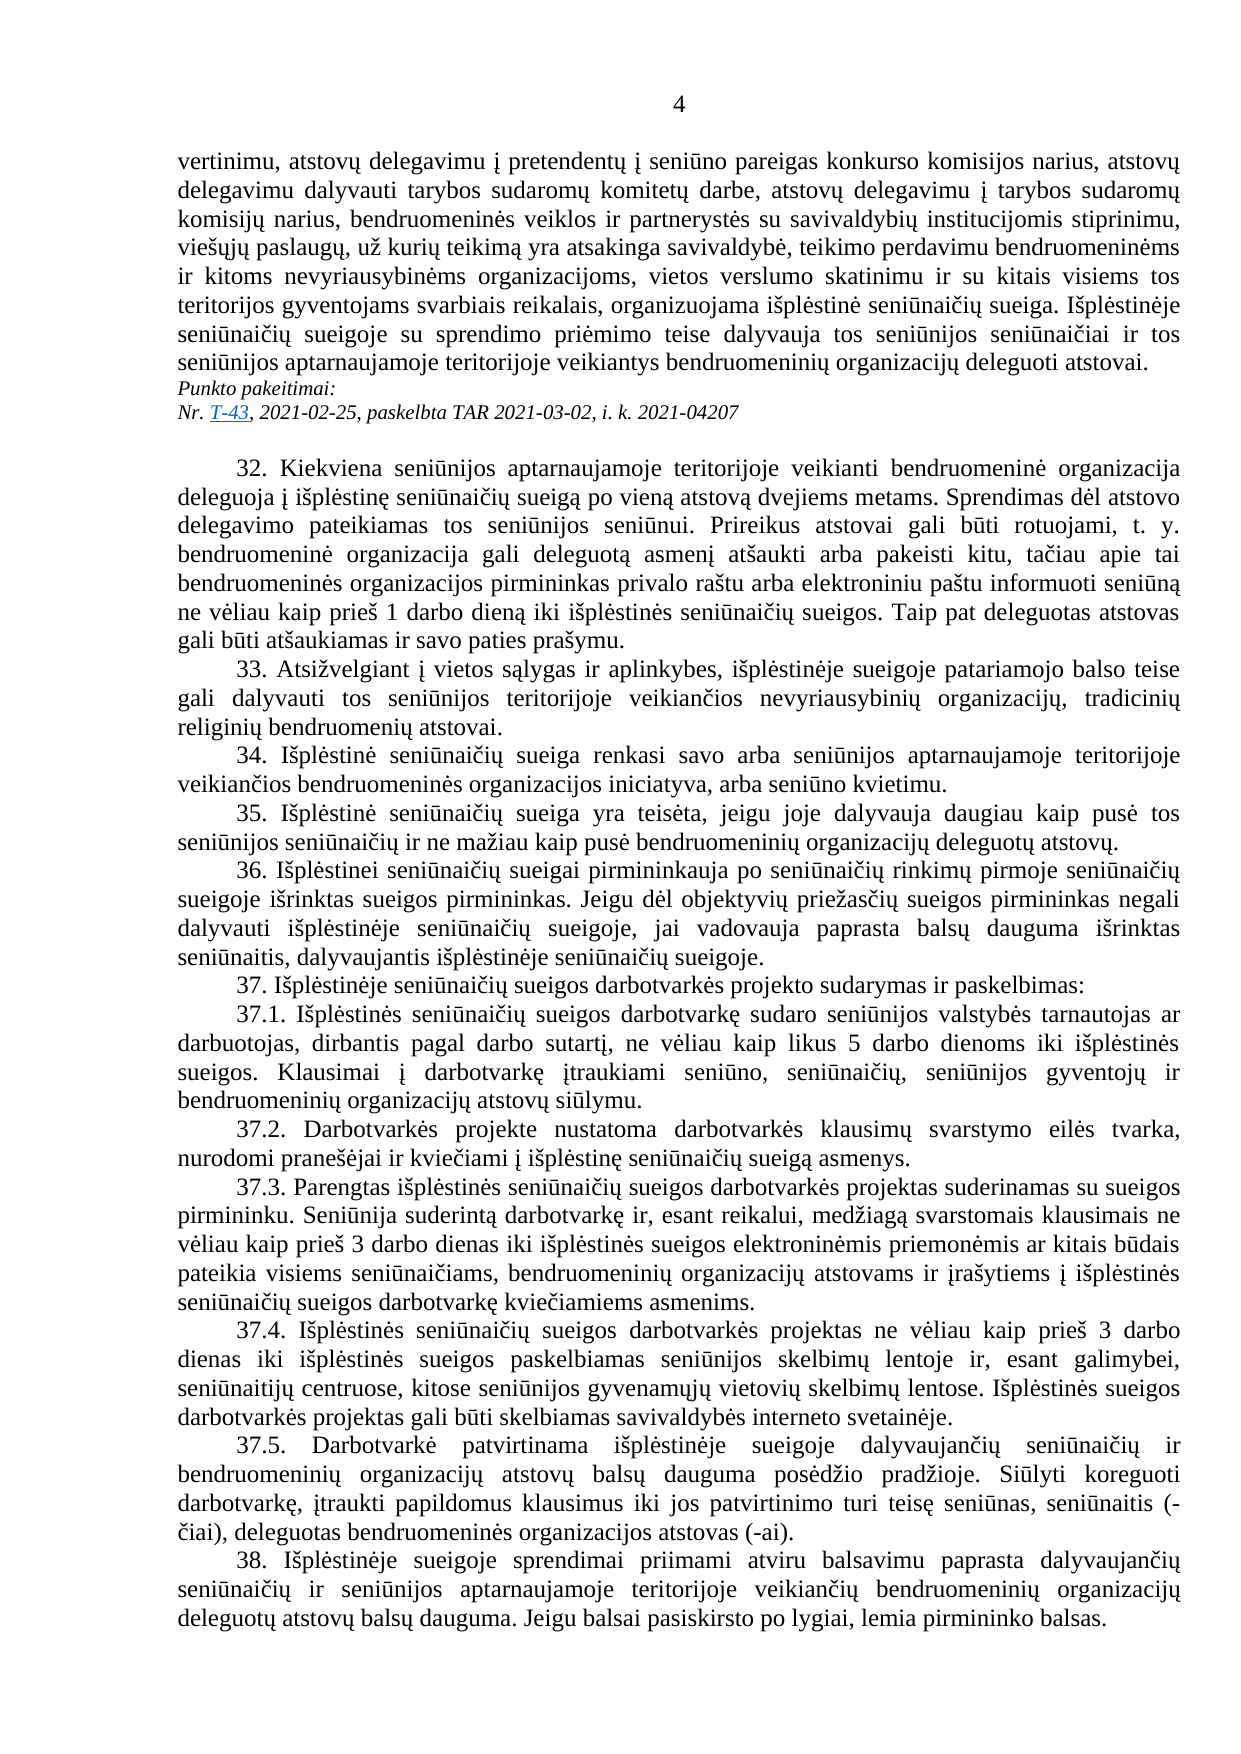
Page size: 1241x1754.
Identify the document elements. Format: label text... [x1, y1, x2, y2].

text 34. Išplėstinė seniūnaičių sueiga renkasi savo arba seniūnijos aptarnaujamoje teritorijoje veikiančios bendruomeninės organizacijos iniciatyva, arba seniūno kvietimu. [177, 741, 1181, 798]
text 36. Išplėstinei seniūnaičių sueigai pirmininkauja po seniūnaičių rinkimų pirmoje seniūnaičių sueigoje išrinktas sueigos pirmininkas. Jeigu dėl objektyvių priežasčių sueigos pirmininkas negali dalyvauti išplėstinėje seniūnaičių sueigoje, jai vadovauja paprasta balsų dauguma išrinktas seniūnaitis, dalyvaujantis išplėstinėje seniūnaičių sueigoje. [177, 856, 1181, 971]
text 35. Išplėstinė seniūnaičių sueiga yra teisėta, jeigu joje dalyvauja daugiau kaip pusė tos seniūnijos seniūnaičių ir ne mažiau kaip pusė bendruomeninių organizacijų deleguotų atstovų. [177, 798, 1181, 856]
text 32. Kiekviena seniūnijos aptarnaujamoje teritorijoje veikianti bendruomeninė organizacija deleguoja į išplėstinę seniūnaičių sueigą po vieną atstovą dvejiems metams. Sprendimas dėl atstovo delegavimo pateikiamas tos seniūnijos seniūnui. Prireikus atstovai gali būti rotuojami, t. y. bendruomeninė organizacija gali deleguotą asmenį atšaukti arba pakeisti kitu, tačiau apie tai bendruomeninės organizacijos pirmininkas privalo raštu arba elektroniniu paštu informuoti seniūną ne vėliau kaip prieš 1 darbo dieną iki išplėstinės seniūnaičių sueigos. Taip pat deleguotas atstovas gali būti atšaukiamas ir savo paties prašymu. [177, 453, 1181, 654]
text 37. Išplėstinėje seniūnaičių sueigos darbotvarkės projekto sudarymas ir paskelbimas: [177, 971, 1181, 999]
text vertinimu, atstovų delegavimu į pretendentų į seniūno pareigas konkurso komisijos narius, atstovų delegavimu dalyvauti tarybos sudaromų komitetų darbe, atstovų delegavimu į tarybos sudaromų komisijų narius, bendruomeninės veiklos ir partnerystės su savivaldybių institucijomis stiprinimu, viešųjų paslaugų, už kurių teikimą yra atsakinga savivaldybė, teikimo perdavimu bendruomeninėms ir kitoms nevyriausybinėms organizacijoms, vietos verslumo skatinimu ir su kitais visiems tos teritorijos gyventojams svarbiais reikalais, organizuojama išplėstinė seniūnaičių sueiga. Išplėstinėje seniūnaičių sueigoje su sprendimo priėmimo teise dalyvauja tos seniūnijos seniūnaičiai ir tos seniūnijos aptarnaujamoje teritorijoje veikiantys bendruomeninių organizacijų deleguoti atstovai. [177, 146, 1181, 376]
text Punkto pakeitimai: [177, 376, 1181, 400]
text 33. Atsižvelgiant į vietos sąlygas ir aplinkybes, išplėstinėje sueigoje patariamojo balso teise gali dalyvauti tos seniūnijos teritorijoje veikiančios nevyriausybinių organizacijų, tradicinių religinių bendruomenių atstovai. [177, 654, 1181, 741]
text 38. Išplėstinėje sueigoje sprendimai priimami atviru balsavimu paprasta dalyvaujančių seniūnaičių ir seniūnijos aptarnaujamoje teritorijoje veikiančių bendruomeninių organizacijų deleguotų atstovų balsų dauguma. Jeigu balsai pasiskirsto po lygiai, lemia pirmininko balsas. [177, 1546, 1181, 1632]
text 37.4. Išplėstinės seniūnaičių sueigos darbotvarkės projektas ne vėliau kaip prieš 3 darbo dienas iki išplėstinės sueigos paskelbiamas seniūnijos skelbimų lentoje ir, esant galimybei, seniūnaitijų centruose, kitose seniūnijos gyvenamųjų vietovių skelbimų lentose. Išplėstinės sueigos darbotvarkės projektas gali būti skelbiamas savivaldybės interneto svetainėje. [177, 1316, 1181, 1431]
text 37.3. Parengtas išplėstinės seniūnaičių sueigos darbotvarkės projektas suderinamas su sueigos pirmininku. Seniūnija suderintą darbotvarkę ir, esant reikalui, medžiagą svarstomais klausimais ne vėliau kaip prieš 3 darbo dienas iki išplėstinės sueigos elektroninėmis priemonėmis ar kitais būdais pateikia visiems seniūnaičiams, bendruomeninių organizacijų atstovams ir įrašytiems į išplėstinės seniūnaičių sueigos darbotvarkę kviečiamiems asmenims. [177, 1172, 1181, 1316]
text 37.1. Išplėstinės seniūnaičių sueigos darbotvarkę sudaro seniūnijos valstybės tarnautojas ar darbuotojas, dirbantis pagal darbo sutartį, ne vėliau kaip likus 5 darbo dienoms iki išplėstinės sueigos. Klausimai į darbotvarkę įtraukiami seniūno, seniūnaičių, seniūnijos gyventojų ir bendruomeninių organizacijų atstovų siūlymu. [177, 999, 1181, 1114]
text 37.5. Darbotvarkė patvirtinama išplėstinėje sueigoje dalyvaujančių seniūnaičių ir bendruomeninių organizacijų atstovų balsų dauguma posėdžio pradžioje. Siūlyti koreguoti darbotvarkę, įtraukti papildomus klausimus iki jos patvirtinimo turi teisę seniūnas, seniūnaitis (-čiai), deleguotas bendruomeninės organizacijos atstovas (-ai). [177, 1431, 1181, 1546]
text 37.2. Darbotvarkės projekte nustatoma darbotvarkės klausimų svarstymo eilės tvarka, nurodomi pranešėjai ir kviečiami į išplėstinę seniūnaičių sueigą asmenys. [177, 1114, 1181, 1172]
text Nr. T-43, 2021-02-25, paskelbta TAR 2021-03-02, i. k. 2021-04207 [177, 400, 1181, 424]
